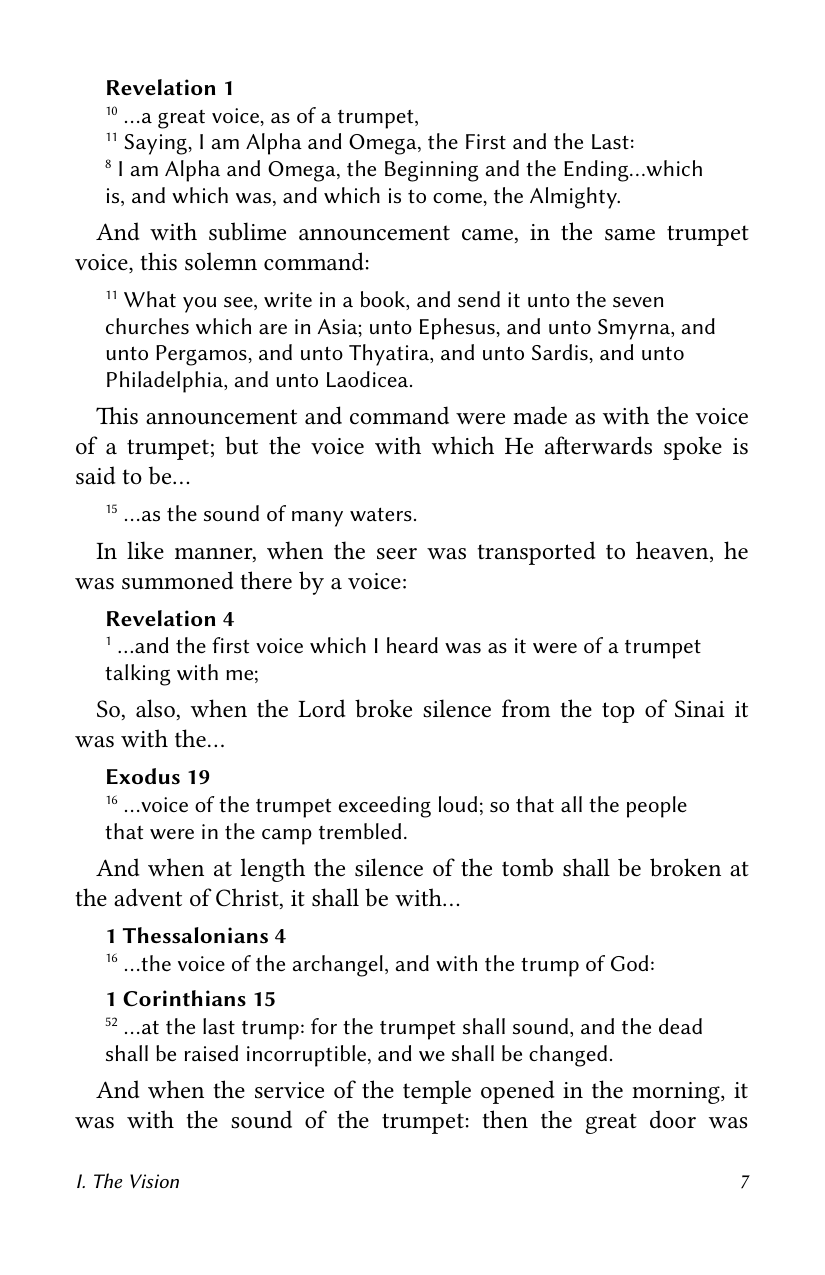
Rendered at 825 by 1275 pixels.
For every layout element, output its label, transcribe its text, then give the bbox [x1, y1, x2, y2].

text 52 ...at the last trump: for the trumpet shall sound, and the dead shall be raised incorruptible, and we shall be changed. [105, 1014, 720, 1067]
text 1 Corinthians 15 [105, 986, 750, 1012]
text And when at length the silence of the tomb shall be broken at the advent of Christ, it shall be with... [75, 854, 750, 913]
text This announcement and command were made as with the voice of a trumpet; but the voice with which He afterwards spoke is said to be... [75, 403, 750, 491]
text Exodus 19 [105, 764, 750, 790]
text 16 ...voice of the trumpet exceeding loud; so that all the people that were in the camp trembled. [105, 792, 720, 845]
text 16 ...the voice of the archangel, and with the trump of God: [105, 951, 720, 977]
text 1 Thessalonians 4 [105, 923, 750, 949]
text Revelation 1 [105, 75, 750, 101]
text 11 What you see, write in a book, and send it unto the seven churches which are in Asia; unto Ephesus, and unto Smyrna, and unto Pergamos, and unto Thyatira, and unto Sardis, and unto Philadelphia, and unto Laodicea. [105, 287, 720, 393]
text So, also, when the Lord broke silence from the top of Sinai it was with the... [75, 696, 750, 754]
text And with sublime announcement came, in the same trumpet voice, this solemn command: [75, 218, 750, 277]
text In like manner, when the seer was transported to heaven, he was summoned there by a voice: [75, 537, 750, 595]
text Revelation 4 [105, 606, 750, 632]
text 1 ...and the first voice which I heard was as it were of a trumpet talking with me; [105, 633, 720, 686]
text 8 I am Alpha and Omega, the Beginning and the Ending...which is, and which was, and which is to come, the Almighty. [105, 156, 720, 209]
text 15 ...as the sound of many waters. [105, 501, 720, 527]
text 10 ...a great voice, as of a trumpet, 11 Saying, I am Alpha and Omega, the First and the Last: [105, 103, 720, 155]
text And when the service of the temple opened in the morning, it was with the sound of the trumpet: then the great door was [75, 1076, 750, 1134]
